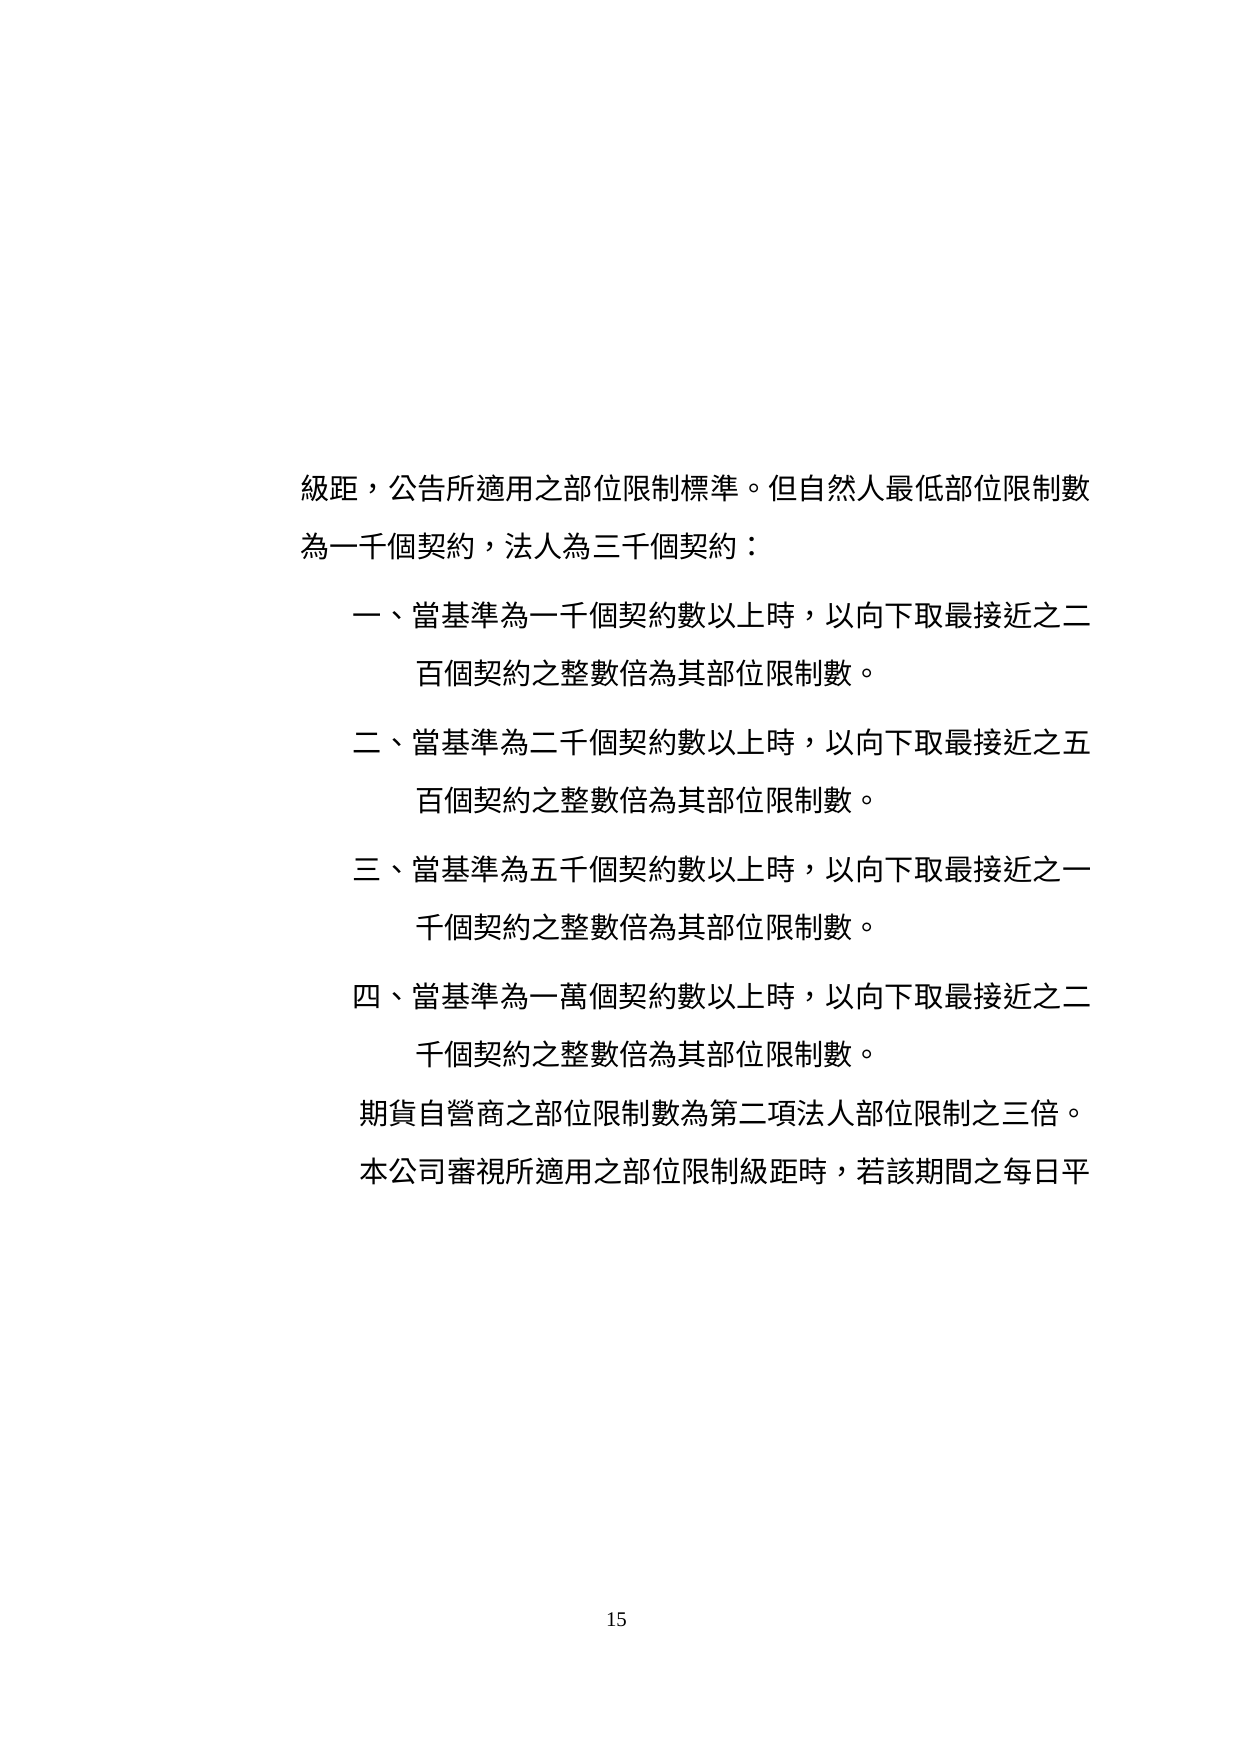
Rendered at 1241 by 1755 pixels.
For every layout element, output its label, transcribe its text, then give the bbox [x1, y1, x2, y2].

text 本公司審視所適用之部位限制級距時，若該期間之每日平 [300, 1132, 1093, 1191]
text 四、當基準為一萬個契約數以上時，以向下取最接近之二千個契約之整數倍為其部位限制數。 [352, 957, 1093, 1074]
text 期貨自營商之部位限制數為第二項法人部位限制之三倍。 [300, 1074, 1093, 1132]
text 級距，公告所適用之部位限制標準。但自然人最低部位限制數為一千個契約，法人為三千個契約： [300, 449, 1093, 566]
text 一、當基準為一千個契約數以上時，以向下取最接近之二百個契約之整數倍為其部位限制數。 [352, 576, 1093, 693]
text 三、當基準為五千個契約數以上時，以向下取最接近之一千個契約之整數倍為其部位限制數。 [352, 830, 1093, 947]
text 二、當基準為二千個契約數以上時，以向下取最接近之五百個契約之整數倍為其部位限制數。 [352, 703, 1093, 820]
